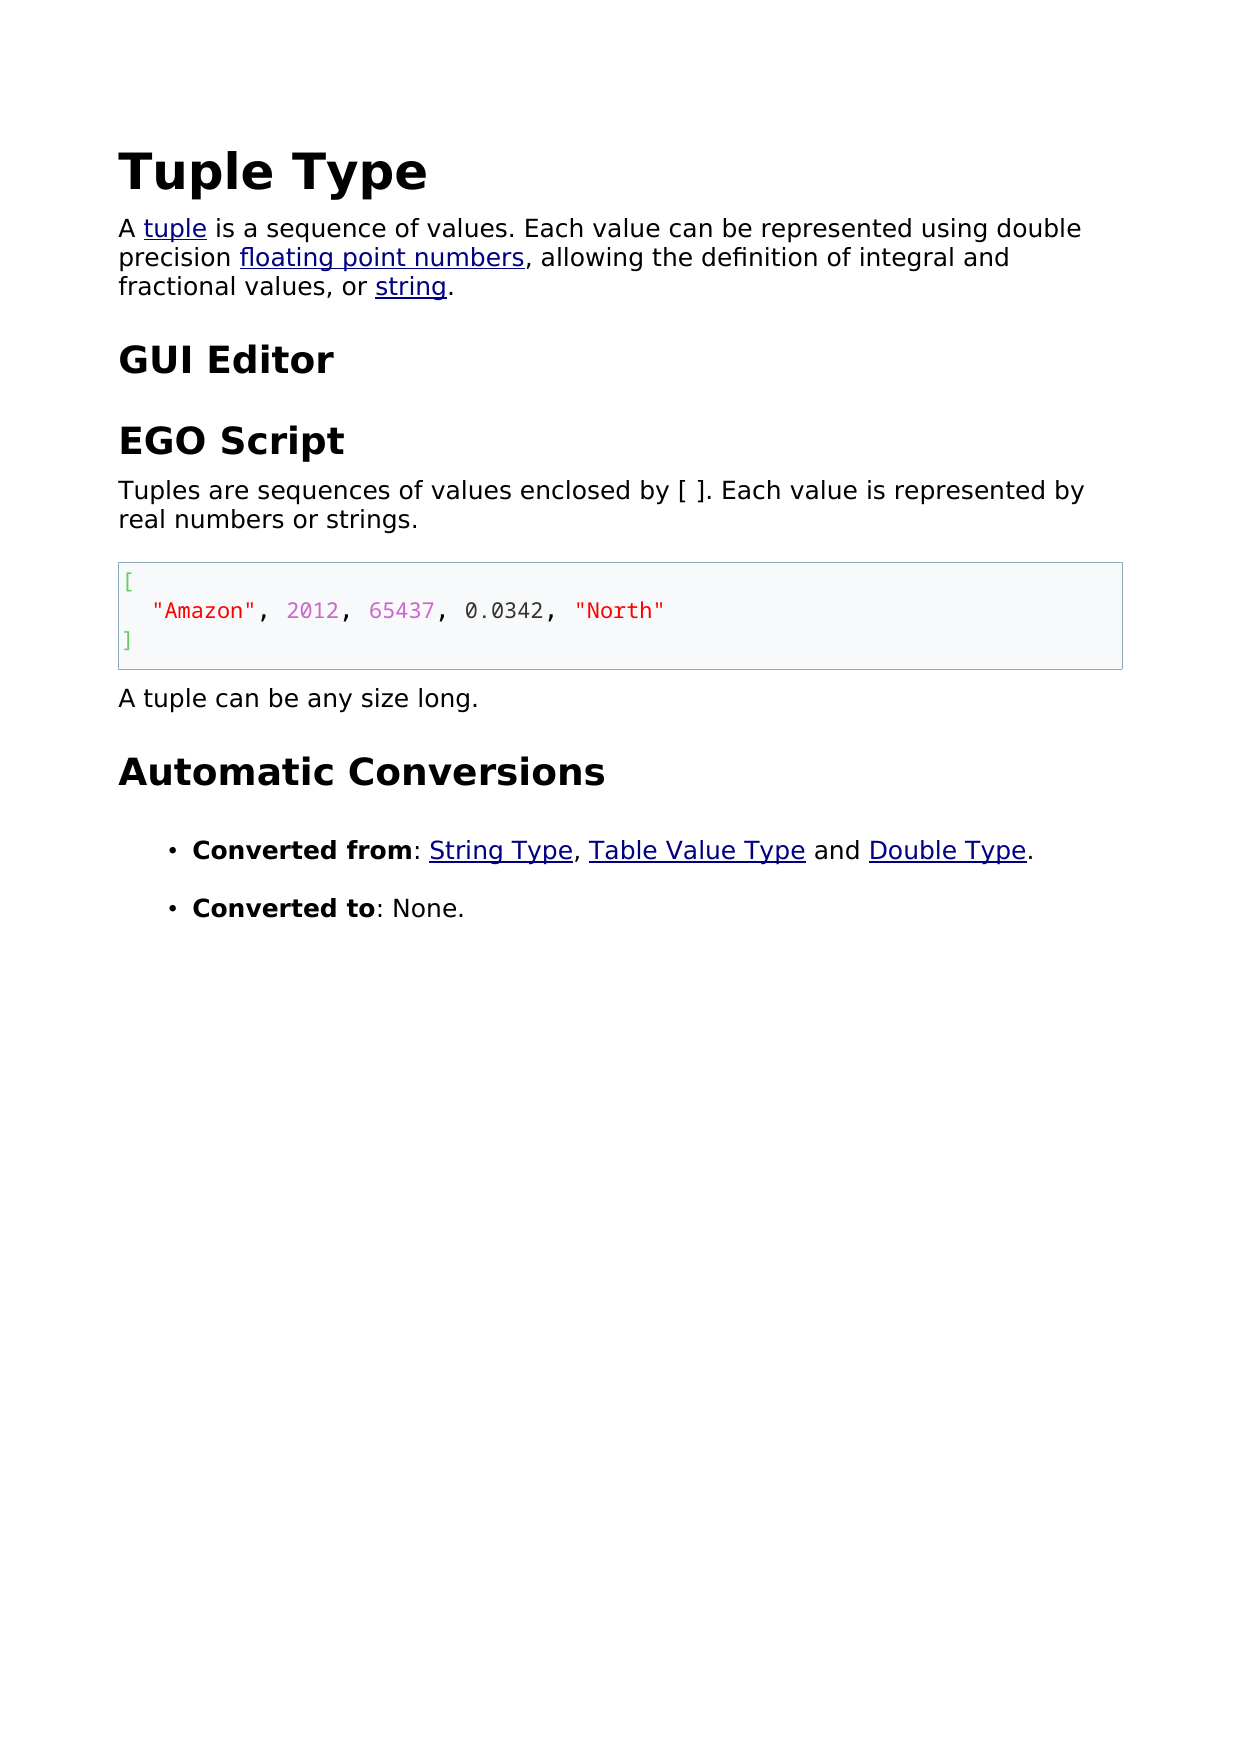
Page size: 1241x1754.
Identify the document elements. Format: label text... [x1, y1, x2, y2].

text A tuple can be any size long. [118, 684, 1122, 713]
list Converted to: None. [177, 895, 1122, 924]
list Converted from: String Type, Table Value Type and Double Type. [177, 836, 1122, 865]
subtitle EGO Script [118, 420, 1122, 464]
text Tuples are sequences of values enclosed by [ ]. Each value is represented by real numbers or strings. [118, 476, 1122, 534]
subtitle Automatic Conversions [118, 750, 1122, 794]
table_header [ "Amazon", 2012, 65437, 0.0342, "North" ] [119, 563, 1122, 669]
subtitle Tuple Type [118, 143, 1122, 201]
text A tuple is a sequence of values. Each value can be represented using double precision floating point numbers, allowing the definition of integral and fractional values, or string. [118, 214, 1122, 301]
subtitle GUI Editor [118, 339, 1122, 382]
